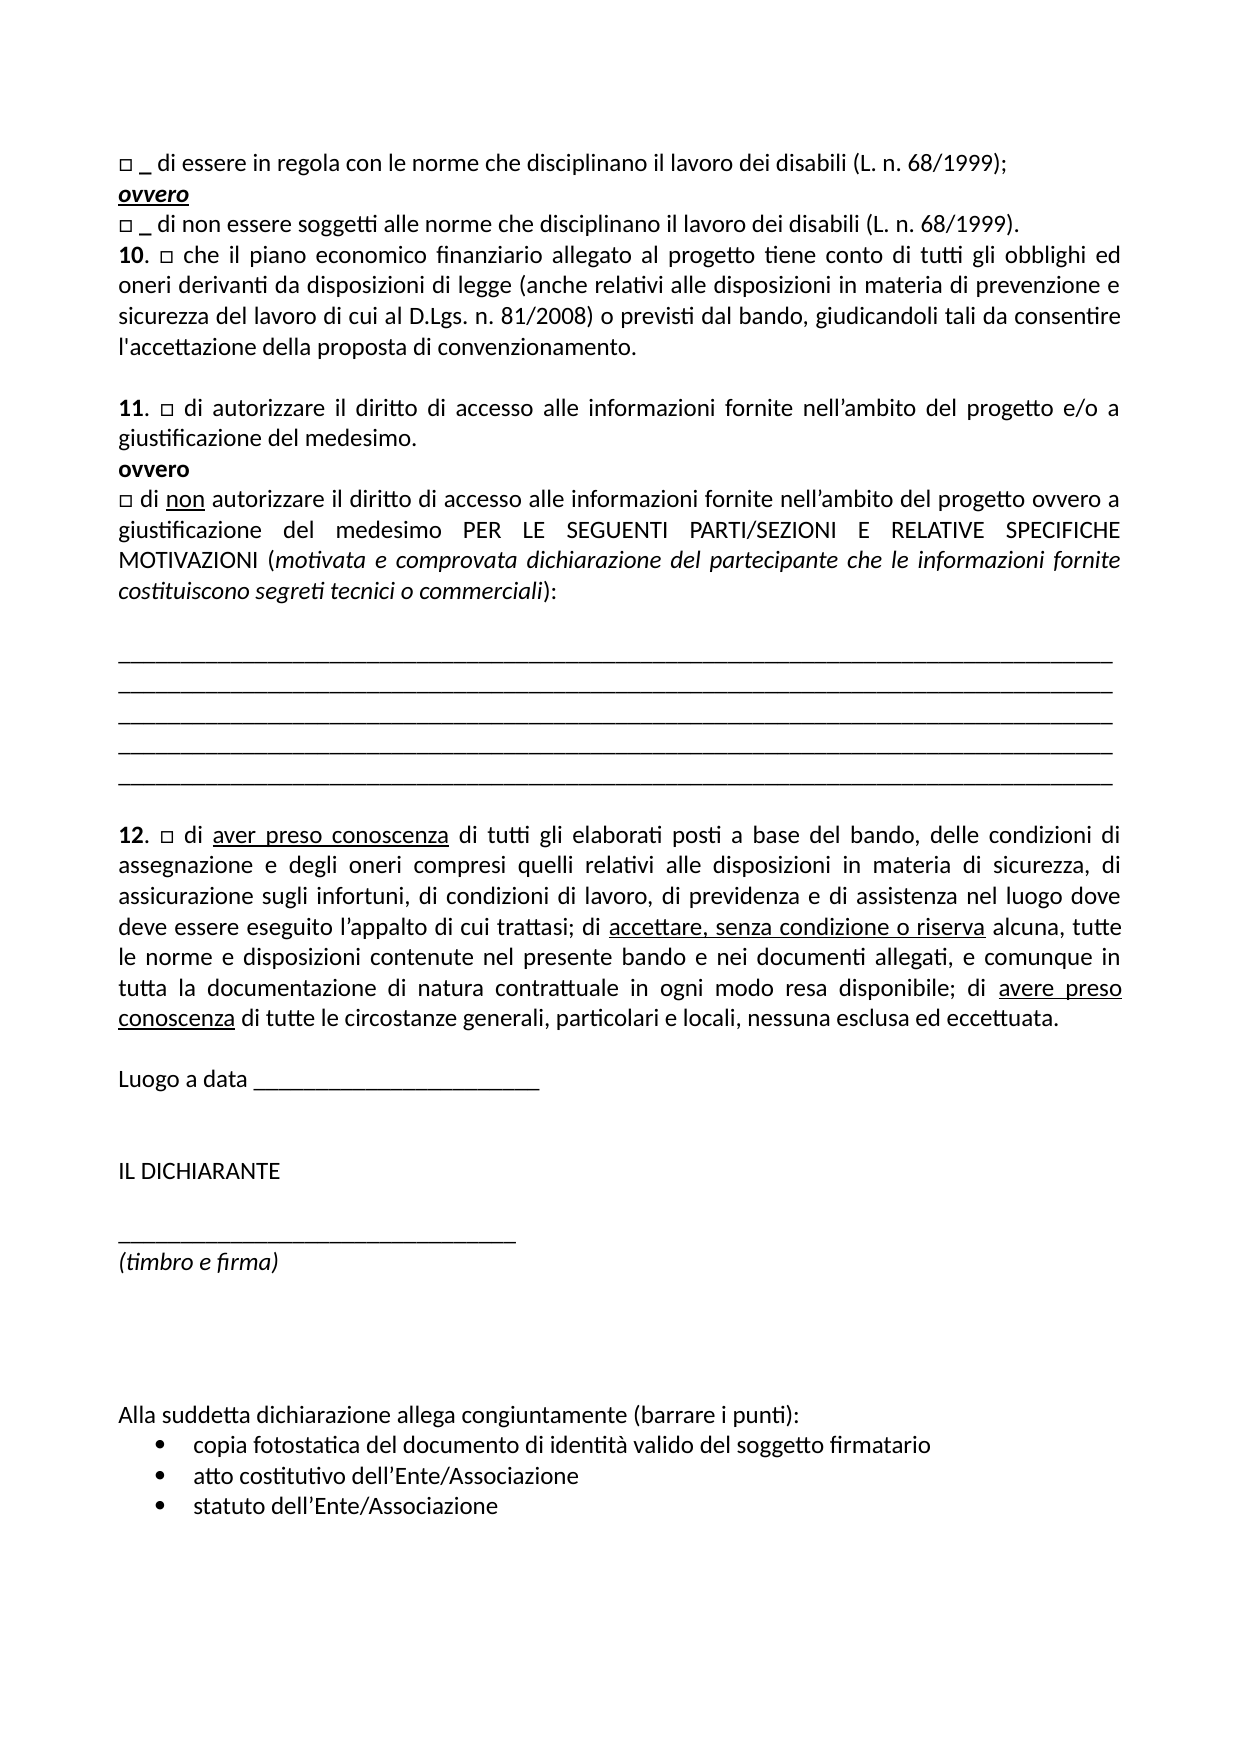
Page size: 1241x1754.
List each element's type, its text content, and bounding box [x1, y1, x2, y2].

text □ _ di essere in regola con le norme che disciplinano il lavoro dei disabili (L. n. 68/1999); [118, 148, 1122, 178]
list copia fotostatica del documento di identità valido del soggetto firmatario [156, 1429, 1122, 1460]
text ________________________________ [118, 1216, 1122, 1246]
text IL DICHIARANTE [118, 1155, 1122, 1185]
text ________________________________________________________________________________ [118, 636, 1122, 666]
text Luogo a data _______________________ [118, 1063, 1122, 1094]
list statuto dell’Ente/Associazione [156, 1491, 1122, 1521]
text ovvero [118, 178, 1122, 209]
list atto costitutivo dell’Ente/Associazione [156, 1460, 1122, 1491]
text 11. □ di autorizzare il diritto di accesso alle informazioni fornite nell’ambito del progetto e/o a giustificazione del medesimo. [118, 392, 1122, 453]
text (timbro e firma) [118, 1246, 1122, 1277]
text ________________________________________________________________________________ ________________________________________________________________________________ ________________________________________________________________________________ ________________________________________________________________________________ [118, 666, 1122, 788]
text □ di non autorizzare il diritto di accesso alle informazioni fornite nell’ambito del progetto ovvero a giustificazione del medesimo PER LE SEGUENTI PARTI/SEZIONI E RELATIVE SPECIFICHE MOTIVAZIONI (motivata e comprovata dichiarazione del partecipante che le informazioni fornite costituiscono segreti tecnici o commerciali): [118, 483, 1122, 605]
text ovvero [118, 453, 1122, 483]
text 10. □ che il piano economico finanziario allegato al progetto tiene conto di tutti gli obblighi ed oneri derivanti da disposizioni di legge (anche relativi alle disposizioni in materia di prevenzione e sicurezza del lavoro di cui al D.Lgs. n. 81/2008) o previsti dal bando, giudicandoli tali da consentire l'accettazione della proposta di convenzionamento. [118, 239, 1122, 361]
text □ _ di non essere soggetti alle norme che disciplinano il lavoro dei disabili (L. n. 68/1999). [118, 209, 1122, 239]
text Alla suddetta dichiarazione allega congiuntamente (barrare i punti): [118, 1399, 1122, 1429]
text 12. □ di aver preso conoscenza di tutti gli elaborati posti a base del bando, delle condizioni di assegnazione e degli oneri compresi quelli relativi alle disposizioni in materia di sicurezza, di assicurazione sugli infortuni, di condizioni di lavoro, di previdenza e di assistenza nel luogo dove deve essere eseguito l’appalto di cui trattasi; di accettare, senza condizione o riserva alcuna, tutte le norme e disposizioni contenute nel presente bando e nei documenti allegati, e comunque in tutta la documentazione di natura contrattuale in ogni modo resa disponibile; di avere preso conoscenza di tutte le circostanze generali, particolari e locali, nessuna esclusa ed eccettuata. [118, 819, 1122, 1033]
